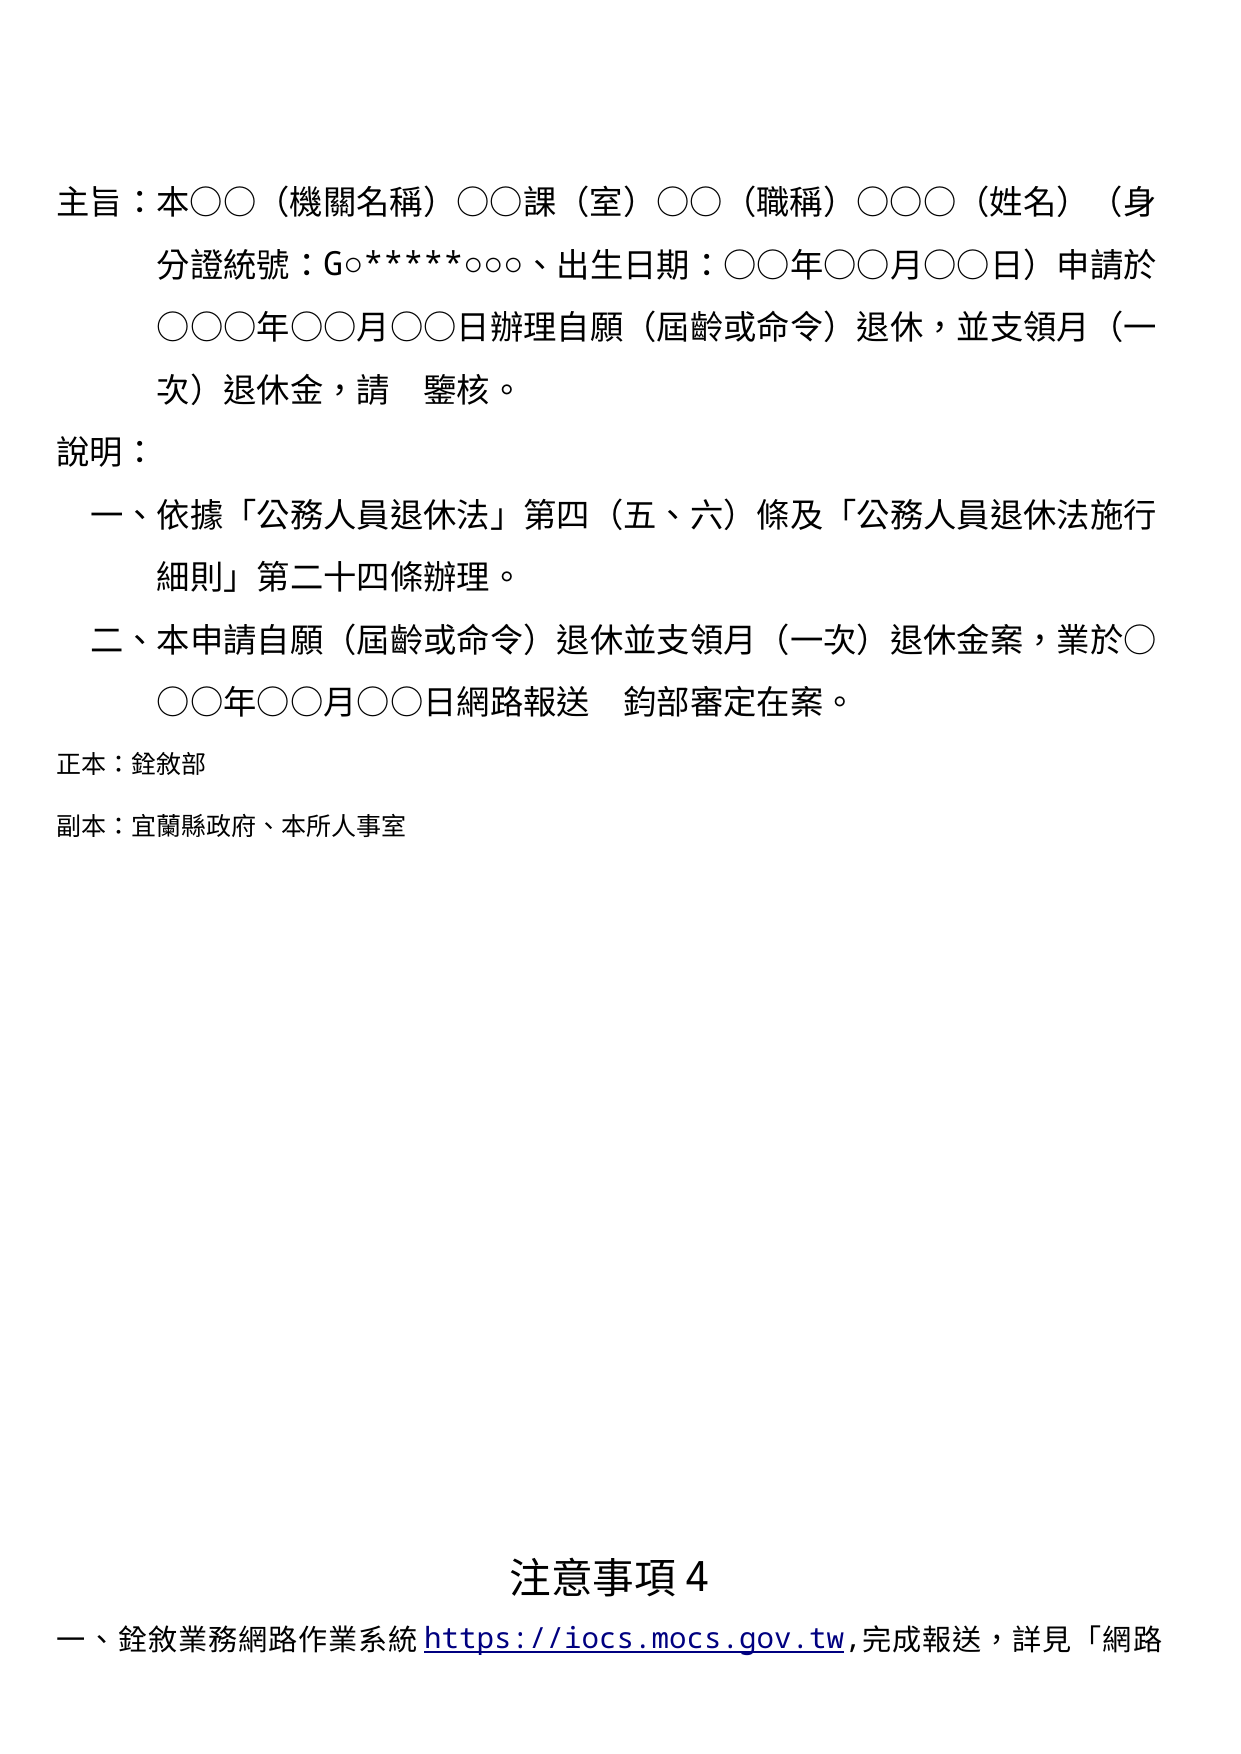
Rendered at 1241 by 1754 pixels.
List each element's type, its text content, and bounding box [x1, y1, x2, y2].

text 注意事項4 [56, 1533, 1162, 1596]
text 主旨：本○○（機關名稱）○○課（室）○○（職稱）○○○（姓名）（身分證統號：G○*****○○○、出生日期：○○年○○月○○日）申請於○○○年○○月○○日辦理自願（屆齡或命令）退休，並支領月（一次）退休金，請 鑒核。 [56, 158, 1162, 408]
text 一、銓敘業務網路作業系統https://iocs.mocs.gov.tw,完成報送，詳見「網路 [56, 1596, 1162, 1658]
text 說明： [56, 408, 1162, 471]
text 副本：宜蘭縣政府、本所人事室 [56, 783, 1162, 846]
text 二、本申請自願（屆齡或命令）退休並支領月（一次）退休金案，業於○○○年○○月○○日網路報送 鈞部審定在案。 [90, 596, 1162, 721]
text 一、依據「公務人員退休法」第四（五、六）條及「公務人員退休法施行細則」第二十四條辦理。 [90, 471, 1162, 596]
text [56, 96, 1162, 158]
text 正本：銓敘部 [56, 721, 1162, 783]
